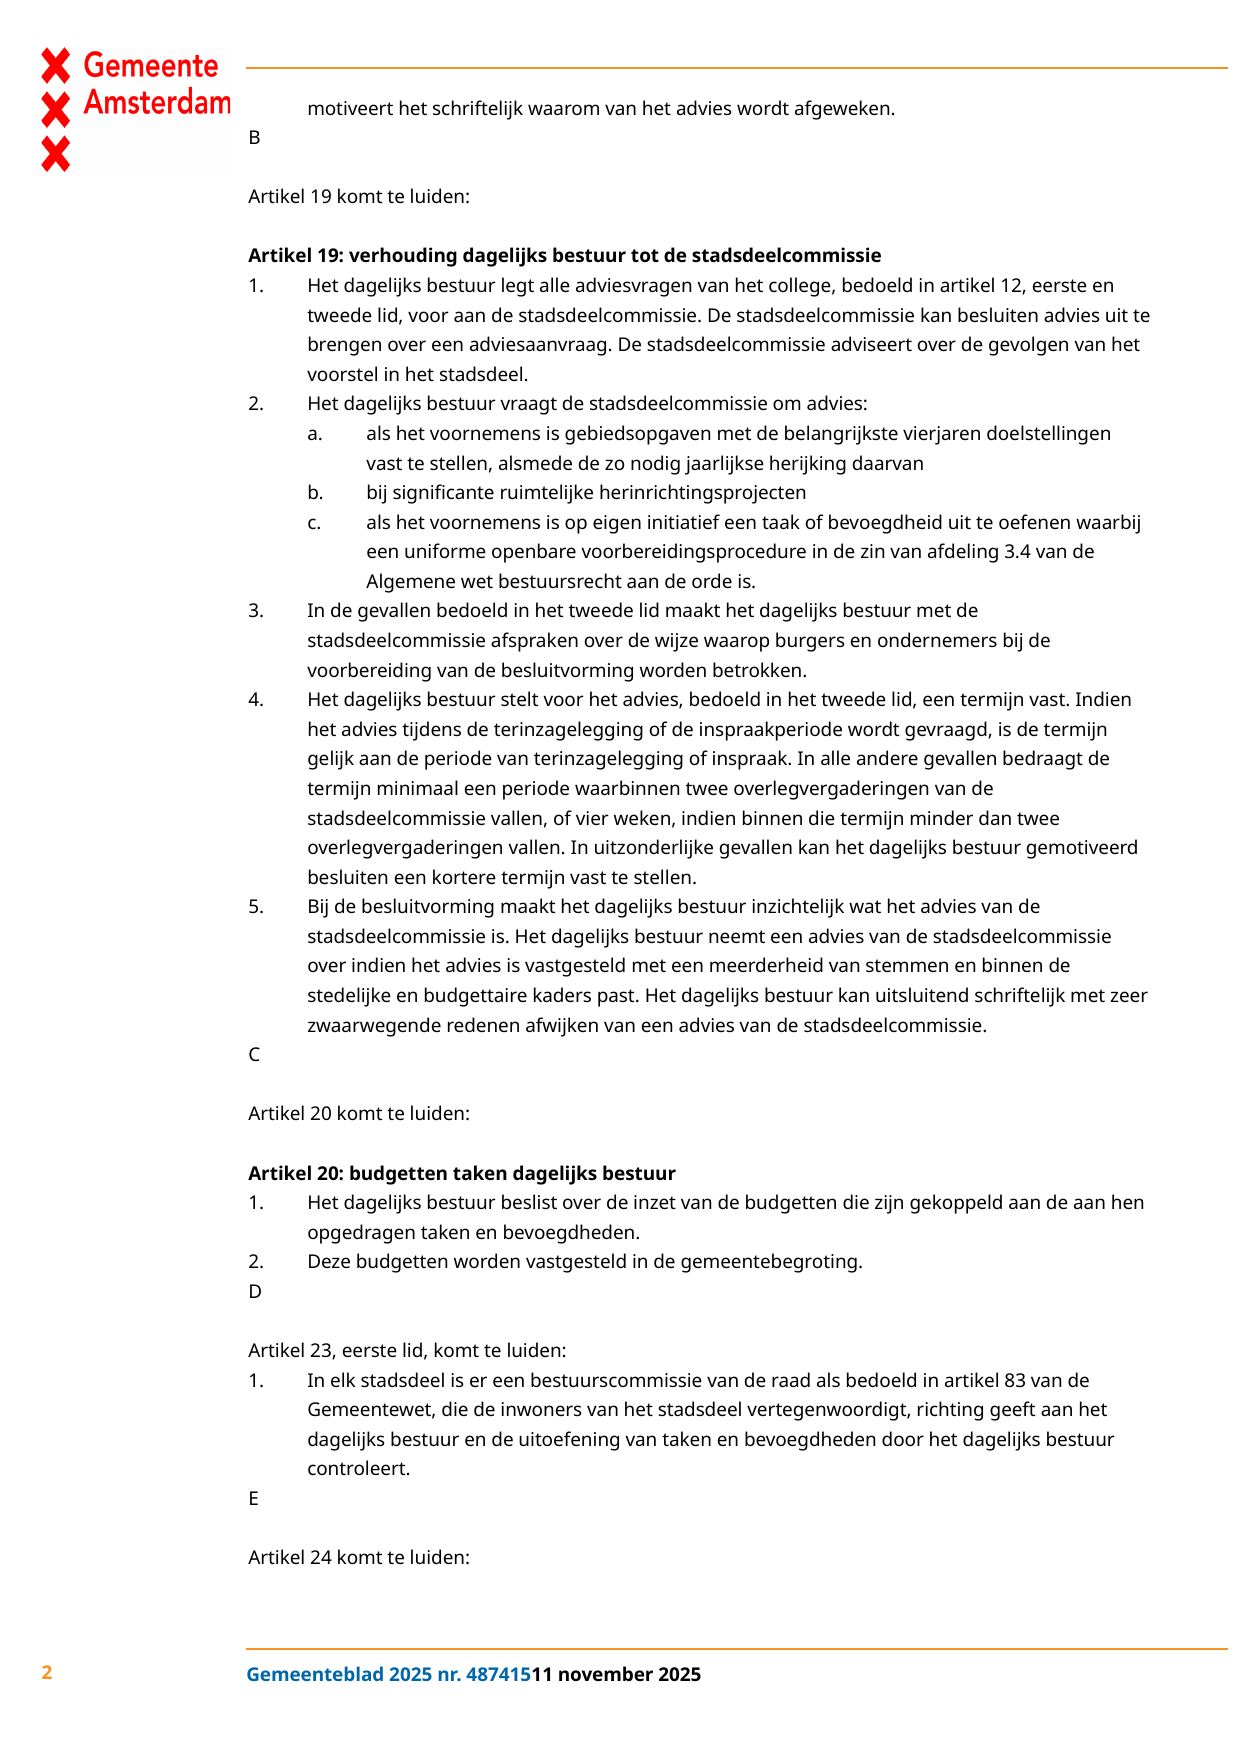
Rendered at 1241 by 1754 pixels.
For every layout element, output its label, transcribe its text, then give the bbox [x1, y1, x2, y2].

text Artikel 20 komt te luiden: [248, 1101, 1152, 1126]
text D [248, 1278, 1152, 1304]
text C [248, 1041, 1152, 1067]
text Artikel 19 komt te luiden: [248, 183, 1152, 209]
list Het dagelijks bestuur vraagt de stadsdeelcommissie om advies: [248, 391, 1152, 416]
list Het dagelijks bestuur legt alle adviesvragen van het college, bedoeld in artikel 12, eerste en tweede lid, voor aan de stadsdeelcommissie. De stadsdeelcommissie kan besluiten advies uit te brengen over een adviesaanvraag. De stadsdeelcommissie adviseert over de gevolgen van het voorstel in het stadsdeel. [248, 272, 1152, 387]
text E [248, 1485, 1152, 1511]
list Bij de besluitvorming maakt het dagelijks bestuur inzichtelijk wat het advies van de stadsdeelcommissie is. Het dagelijks bestuur neemt een advies van de stadsdeelcommissie over indien het advies is vastgesteld met een meerderheid van stemmen en binnen de stedelijke en budgettaire kaders past. Het dagelijks bestuur kan uitsluitend schriftelijk met zeer zwaarwegende redenen afwijken van een advies van de stadsdeelcommissie. [248, 893, 1152, 1038]
text Artikel 19: verhouding dagelijks bestuur tot de stadsdeelcommissie [248, 243, 1152, 268]
list In de gevallen bedoeld in het tweede lid maakt het dagelijks bestuur met de stadsdeelcommissie afspraken over de wijze waarop burgers en ondernemers bij de voorbereiding van de besluitvorming worden betrokken. [248, 598, 1152, 683]
text Artikel 24 komt te luiden: [248, 1544, 1152, 1570]
list bij significante ruimtelijke herinrichtingsprojecten [307, 479, 1152, 505]
text B [248, 124, 1152, 150]
text Artikel 20: budgetten taken dagelijks bestuur [248, 1160, 1152, 1186]
list Het dagelijks bestuur stelt voor het advies, bedoeld in het tweede lid, een termijn vast. Indien het advies tijdens de terinzagelegging of de inspraakperiode wordt gevraagd, is de termijn gelijk aan de periode van terinzagelegging of inspraak. In alle andere gevallen bedraagt de termijn minimaal een periode waarbinnen twee overlegvergaderingen van de stadsdeelcommissie vallen, of vier weken, indien binnen die termijn minder dan twee overlegvergaderingen vallen. In uitzonderlijke gevallen kan het dagelijks bestuur gemotiveerd besluiten een kortere termijn vast te stellen. [248, 686, 1152, 890]
list Het dagelijks bestuur beslist over de inzet van de budgetten die zijn gekoppeld aan de aan hen opgedragen taken en bevoegdheden. [248, 1189, 1152, 1245]
list motiveert het schriftelijk waarom van het advies wordt afgeweken. [248, 95, 1152, 121]
list Deze budgetten worden vastgesteld in de gemeentebegroting. [248, 1248, 1152, 1274]
picture [41, 47, 231, 172]
list als het voornemens is gebiedsopgaven met de belangrijkste vierjaren doelstellingen vast te stellen, alsmede de zo nodig jaarlijkse herijking daarvan [307, 420, 1152, 476]
text Artikel 23, eerste lid, komt te luiden: [248, 1337, 1152, 1363]
list als het voornemens is op eigen initiatief een taak of bevoegdheid uit te oefenen waarbij een uniforme openbare voorbereidingsprocedure in de zin van afdeling 3.4 van de Algemene wet bestuursrecht aan de orde is. [307, 509, 1152, 594]
list In elk stadsdeel is er een bestuurscommissie van de raad als bedoeld in artikel 83 van de Gemeentewet, die de inwoners van het stadsdeel vertegenwoordigt, richting geeft aan het dagelijks bestuur en de uitoefening van taken en bevoegdheden door het dagelijks bestuur controleert. [248, 1367, 1152, 1481]
